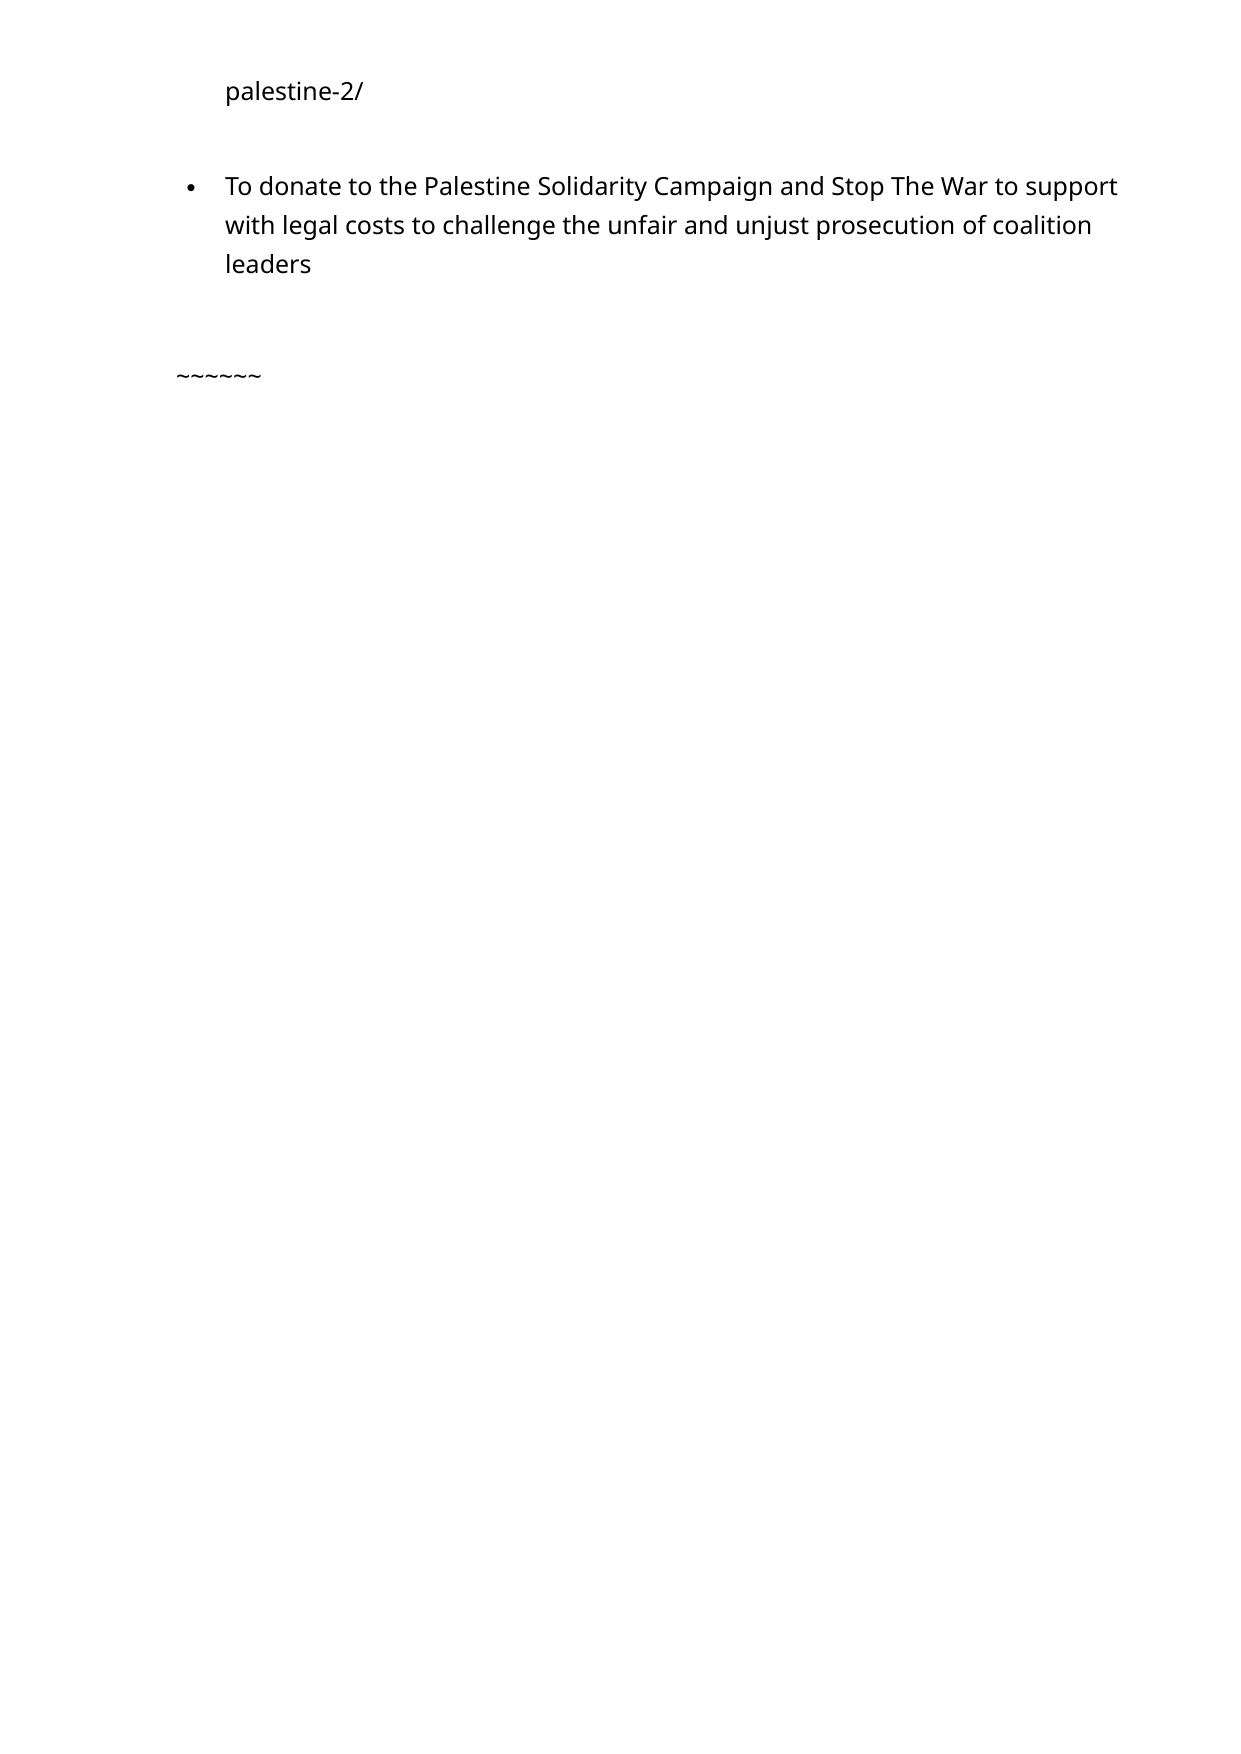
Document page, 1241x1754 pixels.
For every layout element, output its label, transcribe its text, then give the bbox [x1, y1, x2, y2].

list palestine-2/ [187, 74, 1152, 147]
text ~~~~~~ [150, 359, 1152, 393]
list To donate to the Palestine Solidarity Campaign and Stop The War to support with legal costs to challenge the unfair and unjust prosecution of coalition leaders [187, 169, 1152, 281]
